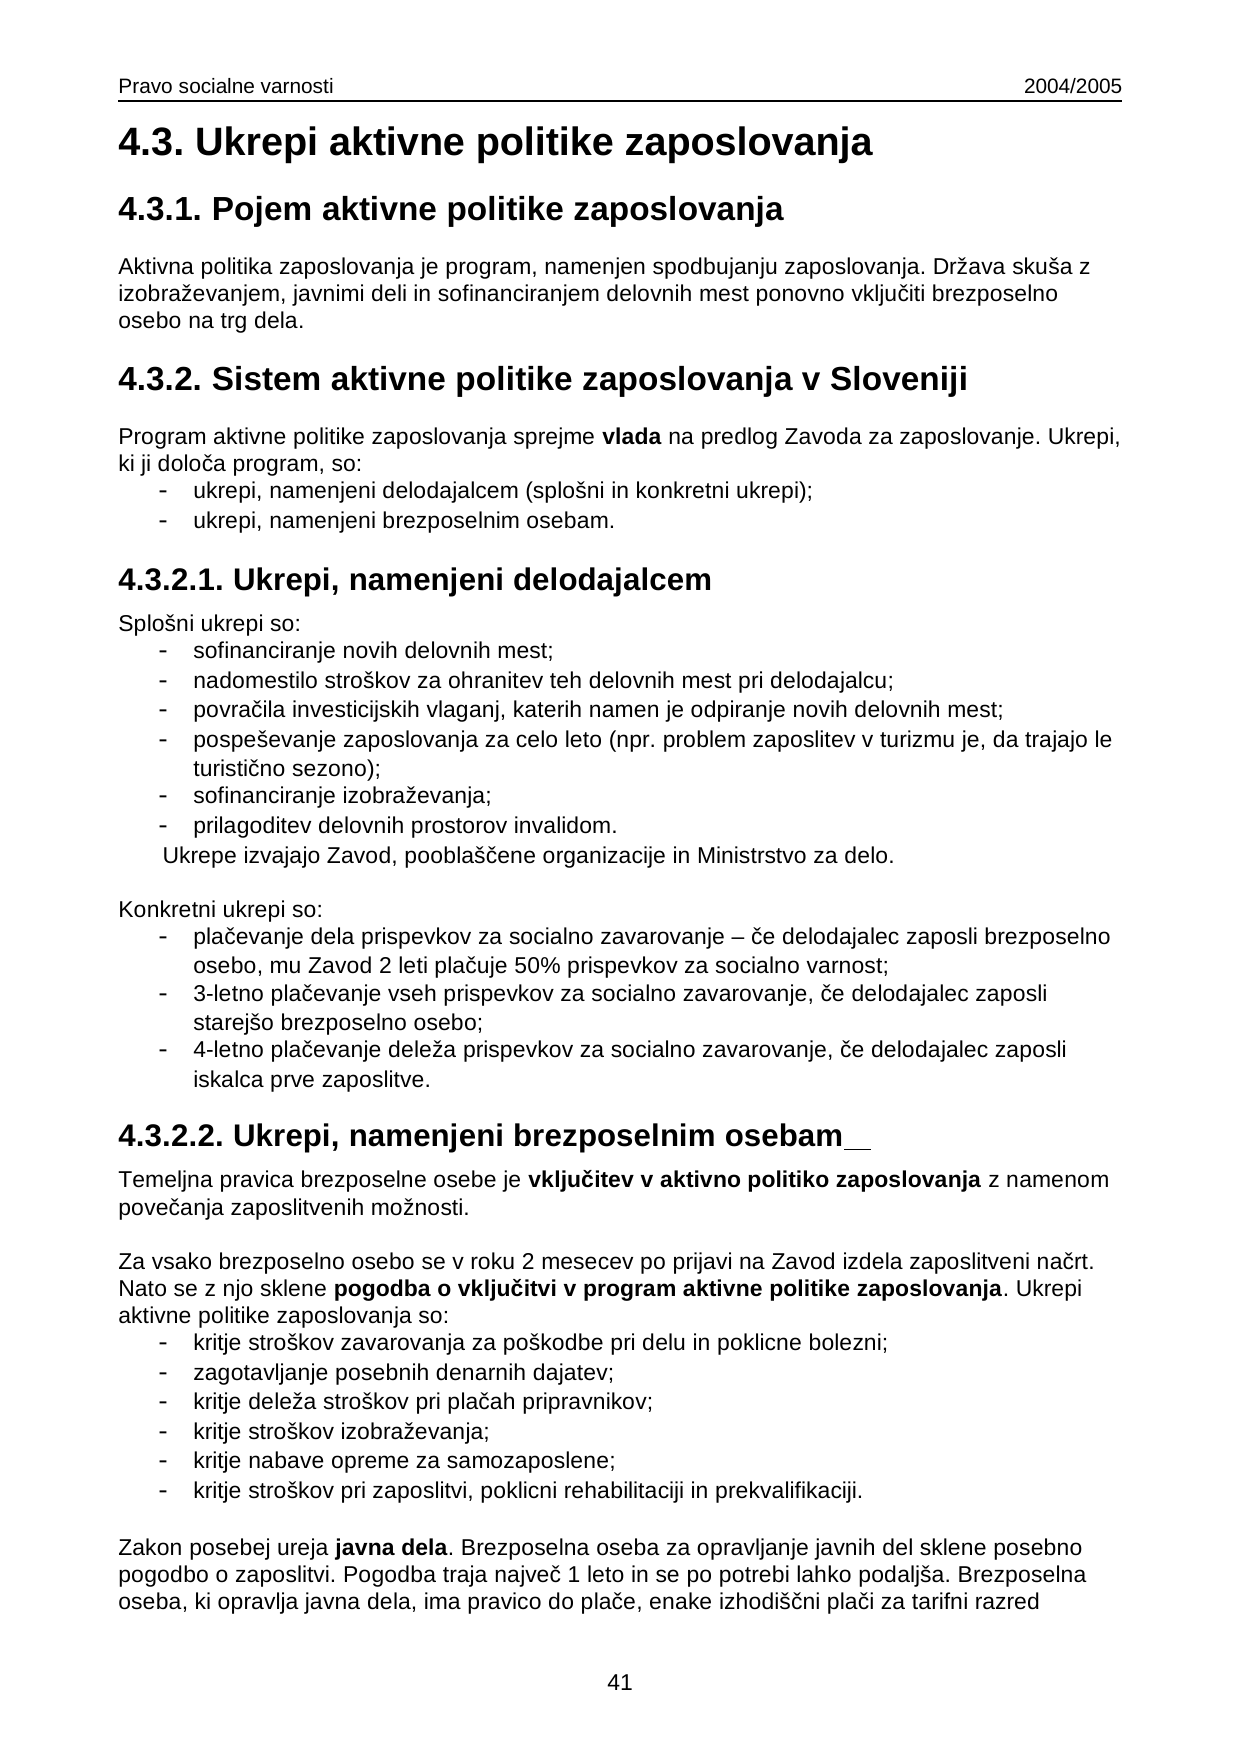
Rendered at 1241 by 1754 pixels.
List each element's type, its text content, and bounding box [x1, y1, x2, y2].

list povračila investicijskih vlaganj, katerih namen je odpiranje novih delovnih mest; [155, 696, 1122, 725]
list 4-letno plačevanje deleža prispevkov za socialno zavarovanje, če delodajalec zaposli iskalca prve zaposlitve. [155, 1036, 1122, 1092]
list 3-letno plačevanje vseh prispevkov za socialno zavarovanje, če delodajalec zaposli starejšo brezposelno osebo; [155, 979, 1122, 1036]
list sofinanciranje izobraževanja; [155, 782, 1122, 811]
text Za vsako brezposelno osebo se v roku 2 mesecev po prijavi na Zavod izdela zaposlitveni načrt. Nato se z njo sklene pogodba o vključitvi v program aktivne politike zaposlovanja. Ukrepi aktivne politike zaposlovanja so: [118, 1247, 1122, 1328]
list plačevanje dela prispevkov za socialno zavarovanje – če delodajalec zaposli brezposelno osebo, mu Zavod 2 leti plačuje 50% prispevkov za socialno varnost; [155, 922, 1122, 979]
text Temeljna pravica brezposelne osebe je vključitev v aktivno politiko zaposlovanja z namenom povečanja zaposlitvenih možnosti. [118, 1166, 1122, 1220]
list kritje stroškov izobraževanja; [155, 1417, 1122, 1447]
list kritje deleža stroškov pri plačah pripravnikov; [155, 1387, 1122, 1417]
text Ukrepe izvajajo Zavod, pooblaščene organizacije in Ministrstvo za delo. [162, 841, 1122, 868]
list kritje nabave opreme za samozaposlene; [155, 1447, 1122, 1476]
text Aktivna politika zaposlovanja je program, namenjen spodbujanju zaposlovanja. Država skuša z izobraževanjem, javnimi deli in sofinanciranjem delovnih mest ponovno vključiti brezposelno osebo na trg dela. [118, 253, 1122, 334]
subtitle 4.3.2.2. Ukrepi, namenjeni brezposelnim osebam [118, 1117, 1122, 1153]
text Splošni ukrepi so: [118, 609, 1122, 636]
list sofinanciranje novih delovnih mest; [155, 636, 1122, 666]
list kritje stroškov pri zaposlitvi, poklicni rehabilitaciji in prekvalifikaciji. [155, 1476, 1122, 1506]
subtitle 4.3.2.1. Ukrepi, namenjeni delodajalcem [118, 561, 1122, 597]
list kritje stroškov zavarovanja za poškodbe pri delu in poklicne bolezni; [155, 1328, 1122, 1358]
list ukrepi, namenjeni brezposelnim osebam. [155, 506, 1122, 536]
subtitle 4.3. Ukrepi aktivne politike zaposlovanja [118, 118, 1122, 164]
list pospeševanje zaposlovanja za celo leto (npr. problem zaposlitev v turizmu je, da trajajo le turistično sezono); [155, 725, 1122, 782]
text Program aktivne politike zaposlovanja sprejme vlada na predlog Zavoda za zaposlovanje. Ukrepi, ki ji določa program, so: [118, 422, 1122, 477]
subtitle 4.3.2. Sistem aktivne politike zaposlovanja v Sloveniji [118, 359, 1122, 397]
list zagotavljanje posebnih denarnih dajatev; [155, 1358, 1122, 1387]
list ukrepi, namenjeni delodajalcem (splošni in konkretni ukrepi); [155, 477, 1122, 506]
text Zakon posebej ureja javna dela. Brezposelna oseba za opravljanje javnih del sklene posebno pogodbo o zaposlitvi. Pogodba traja največ 1 leto in se po potrebi lahko podaljša. Brezposelna oseba, ki opravlja javna dela, ima pravico do plače, enake izhodiščni plači za tarifni razred [118, 1533, 1122, 1614]
list prilagoditev delovnih prostorov invalidom. [155, 811, 1122, 841]
list nadomestilo stroškov za ohranitev teh delovnih mest pri delodajalcu; [155, 666, 1122, 696]
subtitle 4.3.1. Pojem aktivne politike zaposlovanja [118, 189, 1122, 228]
text Konkretni ukrepi so: [118, 895, 1122, 922]
